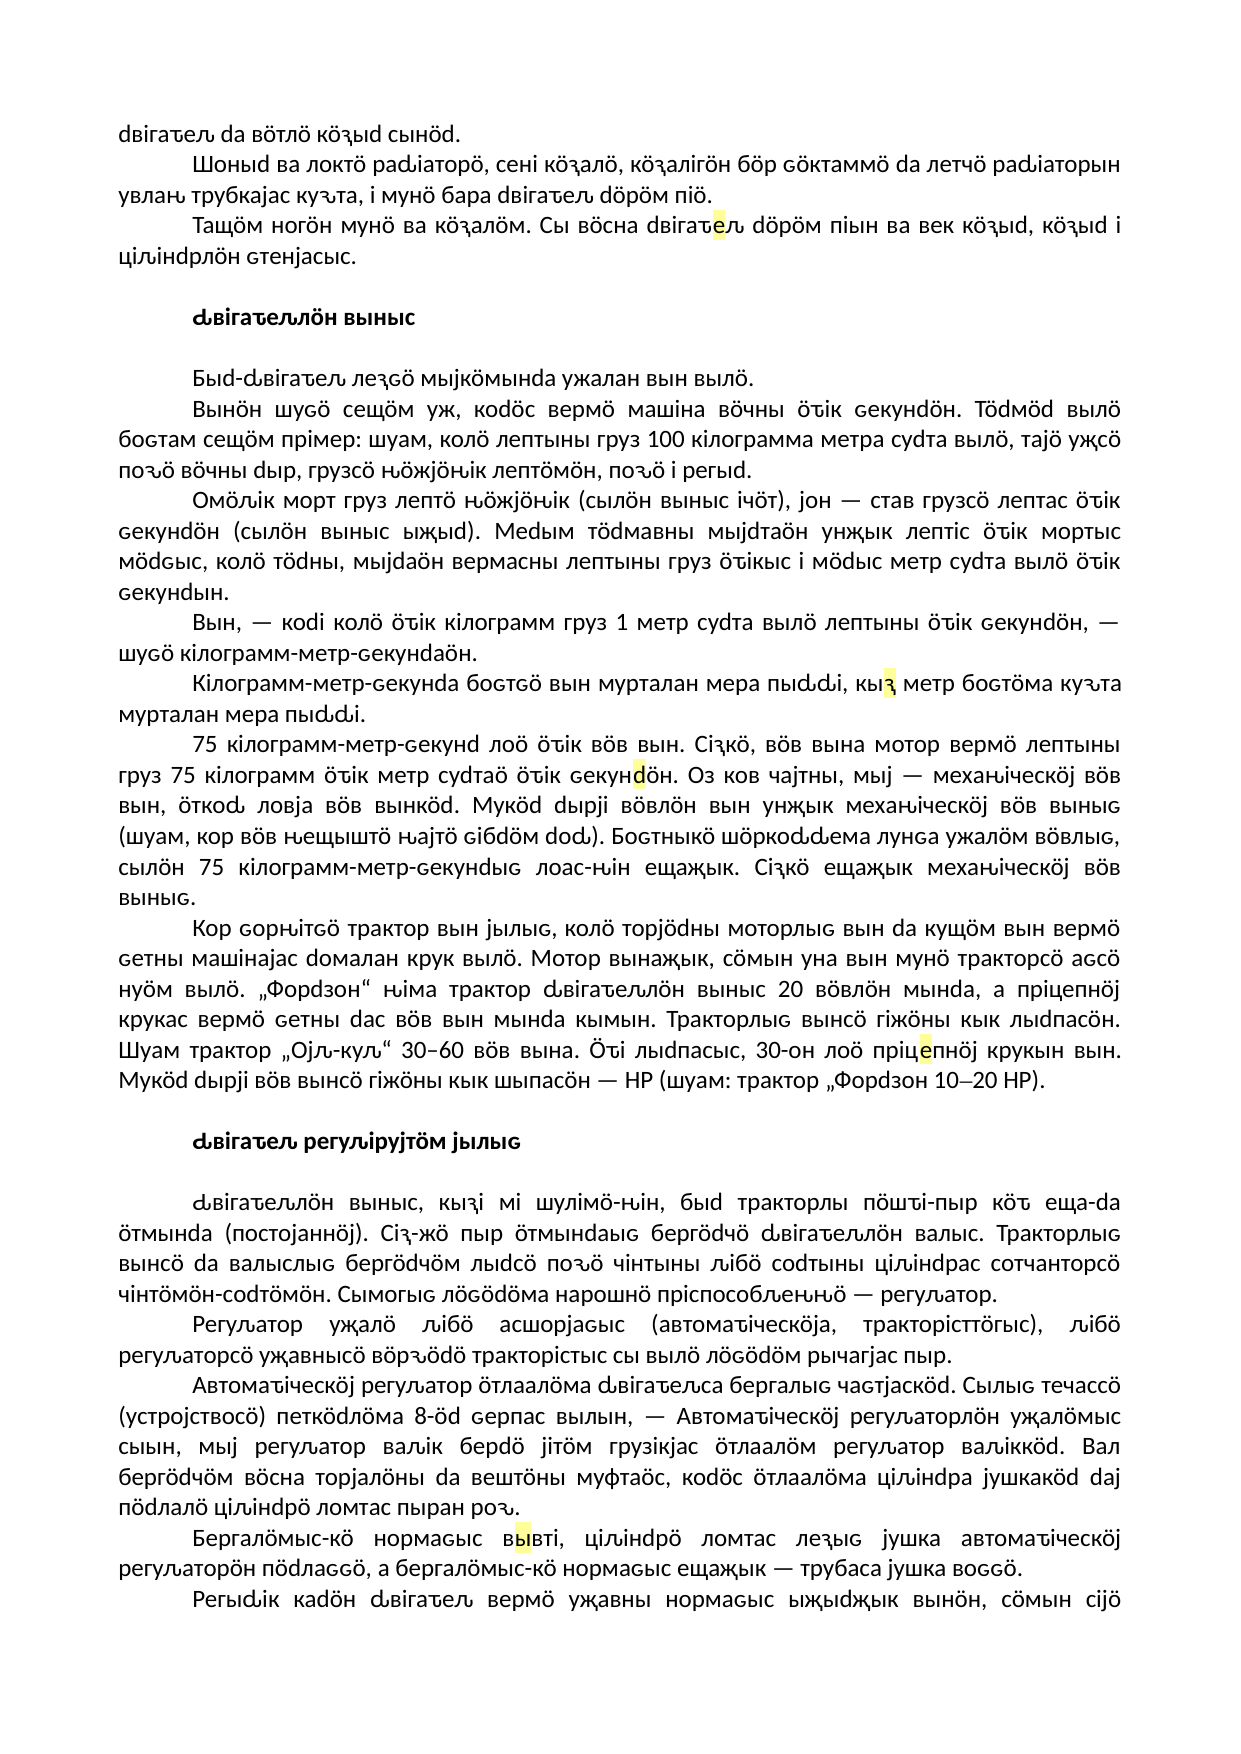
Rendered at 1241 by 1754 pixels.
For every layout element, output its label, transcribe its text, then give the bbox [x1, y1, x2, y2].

text Вын, — коԁі колӧ ӧԏік кілограмм груз 1 метр суԁта вылӧ лептыны ӧԏік ԍекунԁӧн, — шуԍӧ кілограмм-метр-ԍекунԁаӧн. [118, 606, 1122, 667]
text Омӧԉік морт груз лептӧ ԋӧжјӧԋік (сылӧн выныс ічӧт), јон — став грузсӧ лептас ӧԏік ԍекунԁӧн (сылӧн выныс ыҗыԁ). Меԁым тӧԁмавны мыјԁтаӧн унҗык лептіс ӧԏік мортыс мӧԁԍыс, колӧ тӧԁны, мыјԁаӧн вермасны лептыны груз ӧԏікыс і мӧԁыс метр суԁта вылӧ ӧԏік ԍекунԁын. [118, 484, 1122, 606]
text Быԁ-ԃвігаԏеԉ леԇԍӧ мыјкӧмынԁа ужалан вын вылӧ. [118, 362, 1122, 393]
text Автомаԏіческӧј регуԉатор ӧтлаалӧма ԃвігаԏеԉса бергалыԍ чаԍтјаскӧԁ. Сылыԍ течассӧ (устројствосӧ) петкӧԁлӧма 8-ӧԁ ԍерпас вылын, — Автомаԏіческӧј регуԉаторлӧн уҗалӧмыс сыын, мыј регуԉатор ваԉік берԁӧ јітӧм грузікјас ӧтлаалӧм регуԉатор ваԉіккӧԁ. Вал бергӧԁчӧм вӧсна торјалӧны ԁа вештӧны муфтаӧс, коԁӧс ӧтлаалӧма ціԉінԁра јушкакӧԁ ԁај пӧԁлалӧ ціԉінԁрӧ ломтас пыран роԅ. [118, 1369, 1122, 1522]
text Ԃвігаԏеԉлӧн выныс [118, 301, 1122, 332]
text Ԃвігаԏеԉлӧн выныс, кыԇі мі шулімӧ-ԋін, быԁ тракторлы пӧшԏі-пыр кӧԏ еща-ԁа ӧтмынԁа (постојаннӧј). Сіԇ-жӧ пыр ӧтмынԁаыԍ бергӧԁчӧ ԃвігаԏеԉлӧн валыс. Тракторлыԍ вынсӧ ԁа валыслыԍ бергӧԁчӧм лыԁсӧ поԅӧ чінтыны ԉібӧ соԁтыны ціԉінԁрас сотчанторсӧ чінтӧмӧн-соԁтӧмӧн. Сымогыԍ лӧԍӧԁӧма нарошнӧ пріспособԉеԋԋӧ — регуԉатор. [118, 1186, 1122, 1308]
text 75 кілограмм-метр-ԍекунԁ лоӧ ӧԏік вӧв вын. Сіԇкӧ, вӧв вына мотор вермӧ лептыны груз 75 кілограмм ӧԏік метр суԁтаӧ ӧԏік ԍекунԁӧн. Оз ков чајтны, мыј — мехаԋіческӧј вӧв вын, ӧткоԃ ловја вӧв вынкӧԁ. Мукӧԁ ԁырјі вӧвлӧн вын унҗык мехаԋіческӧј вӧв выныԍ (шуам, кор вӧв ԋещыштӧ ԋајтӧ ԍібԁӧм ԁоԃ). Боԍтныкӧ шӧркоԃԃема лунԍа ужалӧм вӧвлыԍ, сылӧн 75 кілограмм-метр-ԍекунԁыԍ лоас-ԋін ещаҗык. Сіԇкӧ ещаҗык мехаԋіческӧј вӧв выныԍ. [118, 728, 1122, 912]
text Регыԃік каԁӧн ԃвігаԏеԉ вермӧ уҗавны нормаԍыс ыҗыԁҗык вынӧн, сӧмын сіјӧ [118, 1583, 1122, 1614]
text Регуԉатор уҗалӧ ԉібӧ асшорјаԍыс (автомаԏіческӧја, тракторісттӧгыс), ԉібӧ регуԉаторсӧ уҗавнысӧ вӧрԅӧԁӧ тракторістыс сы вылӧ лӧԍӧԁӧм рычагјас пыр. [118, 1308, 1122, 1369]
text Ԃвігаԏеԉ регуԉірујтӧм јылыԍ [118, 1125, 1122, 1156]
text Кор ԍорԋітԍӧ трактор вын јылыԍ, колӧ торјӧԁны моторлыԍ вын ԁа кущӧм вын вермӧ ԍетны машінајас ԁомалан крук вылӧ. Мотор вынаҗык, сӧмын уна вын мунӧ тракторсӧ аԍсӧ нуӧм вылӧ. „Форԁзон“ ԋіма трактор ԃвігаԏеԉлӧн выныс 20 вӧвлӧн мынԁа, а пріцепнӧј крукас вермӧ ԍетны ԁас вӧв вын мынԁа кымын. Тракторлыԍ вынсӧ гіжӧны кык лыԁпасӧн. Шуам трактор „Ојԉ-куԉ“ 30–60 вӧв вына. Ӧԏі лыԁпасыс, 30-он лоӧ пріцепнӧј крукын вын. Мукӧԁ ԁырјі вӧв вынсӧ гіжӧны кык шыпасӧн — HP (шуам: трактор „Форԁзон 10–20 HP). [118, 912, 1122, 1095]
text Вынӧн шуԍӧ сещӧм уж, коԁӧс вермӧ машіна вӧчны ӧԏік ԍекунԁӧн. Тӧԁмӧԁ вылӧ боԍтам сещӧм прімер: шуам, колӧ лептыны груз 100 кілограмма метра суԁта вылӧ, тајӧ уҗсӧ поԅӧ вӧчны ԁыр, грузсӧ ԋӧжјӧԋік лептӧмӧн, поԅӧ і регыԁ. [118, 393, 1122, 484]
text ԁвігаԏеԉ ԁа вӧтлӧ кӧԇыԁ сынӧԁ. [118, 118, 1122, 149]
text Бергалӧмыс-кӧ нормаԍыс вывті, ціԉінԁрӧ ломтас леԇыԍ јушка автомаԏіческӧј регуԉаторӧн пӧԁлаԍԍӧ, а бергалӧмыс-кӧ нормаԍыс ещаҗык — трубаса јушка воԍԍӧ. [118, 1522, 1122, 1583]
text Кілограмм-метр-ԍекунԁа боԍтԍӧ вын мурталан мера пыԃԃі, кыԇ метр боԍтӧма куԅта мурталан мера пыԃԃі. [118, 667, 1122, 728]
text Тащӧм ногӧн мунӧ ва кӧԇалӧм. Сы вӧсна ԁвігаԏеԉ ԁӧрӧм піын ва век кӧԇыԁ, кӧԇыԁ і ціԉінԁрлӧн ԍтенјасыс. [118, 210, 1122, 271]
text Шоныԁ ва локтӧ раԃіаторӧ, сені кӧԇалӧ, кӧԇалігӧн бӧр ԍӧктаммӧ ԁа летчӧ раԃіаторын увлаԋ трубкајас куԅта, і мунӧ бара ԁвігаԏеԉ ԁӧрӧм піӧ. [118, 149, 1122, 210]
